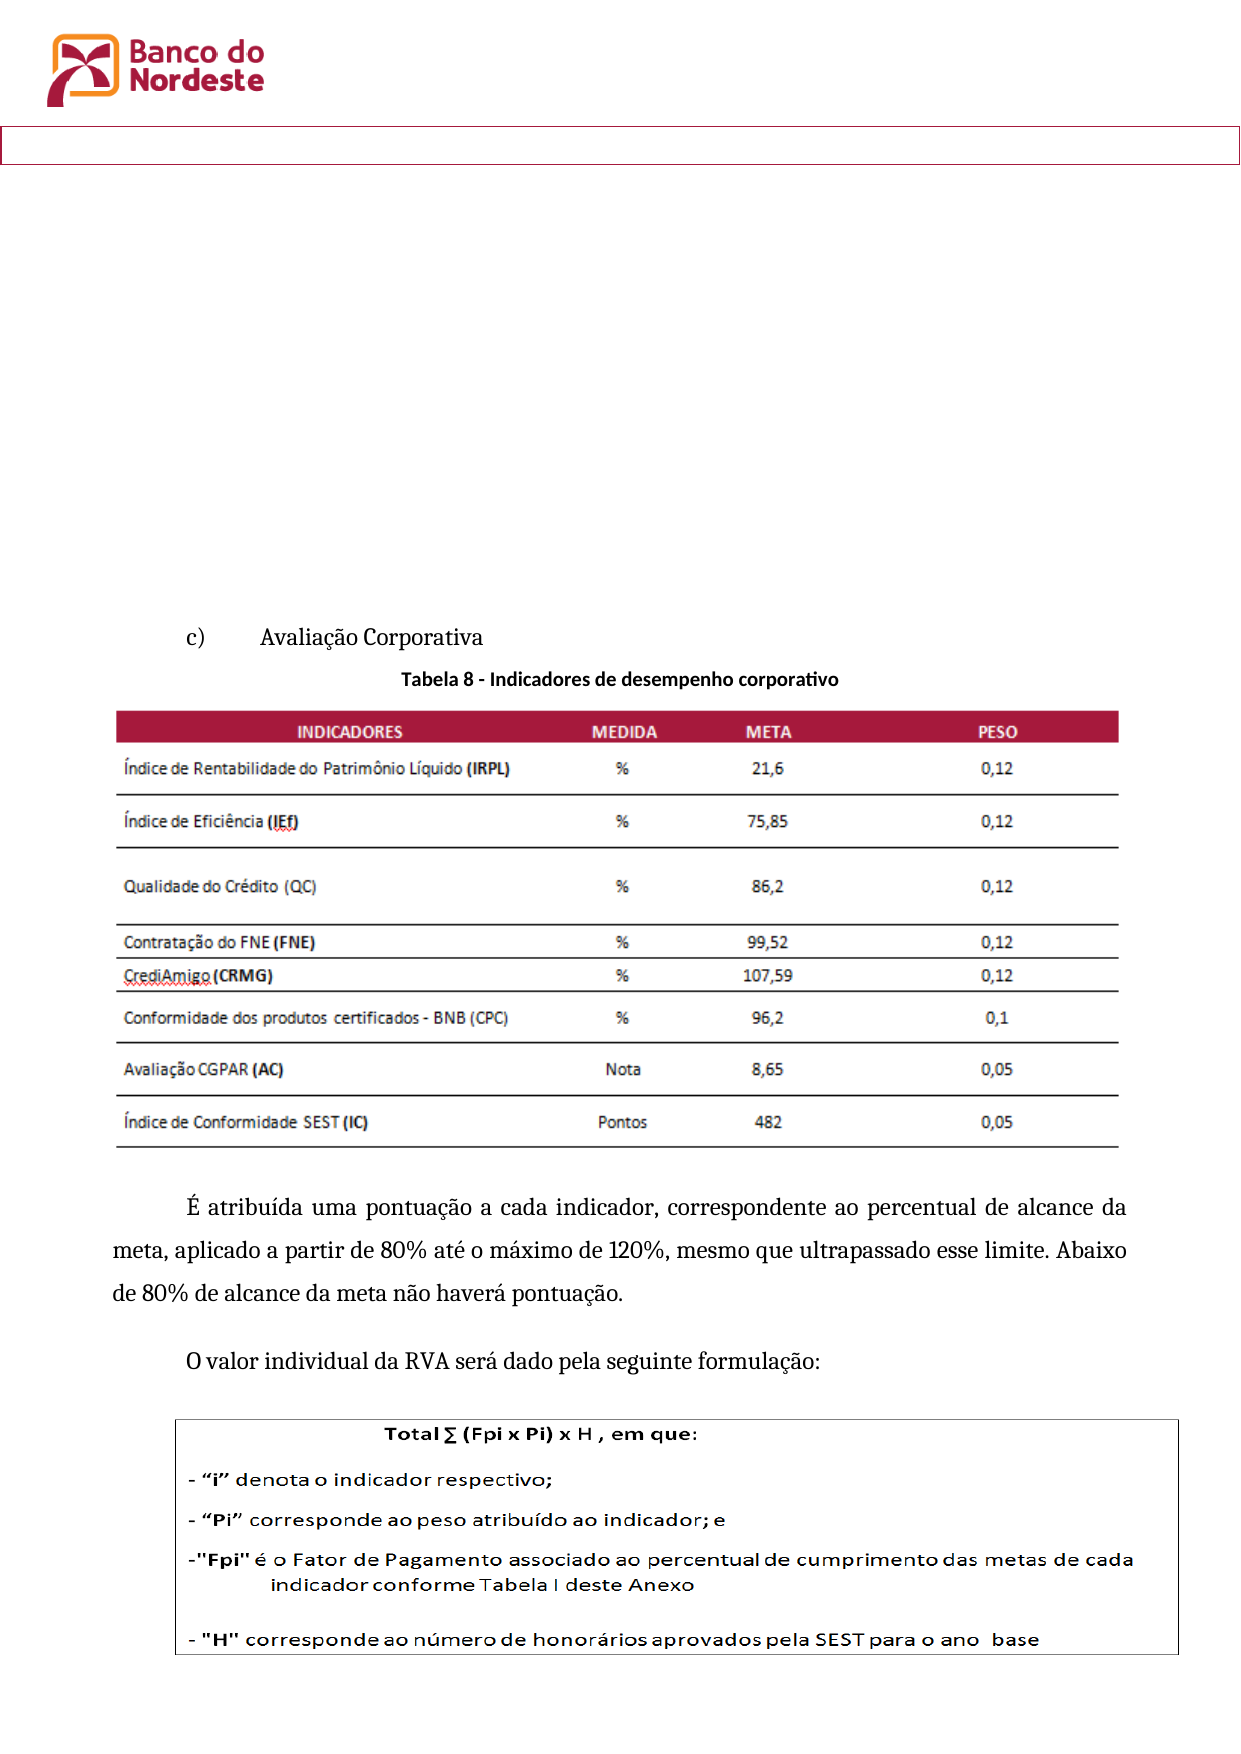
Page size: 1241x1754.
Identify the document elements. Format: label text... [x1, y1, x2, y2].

text c) Avaliação Corporativa [186, 623, 1128, 651]
text Tabela 8 - Indicadores de desempenho corporativo [112, 666, 1128, 705]
text É atribuída uma pontuação a cada indicador, correspondente ao percentual de alcance da meta, aplicado a partir de 80% até o máximo de 120%, mesmo que ultrapassado esse limite. Abaixo de 80% de alcance da meta não haverá pontuação. [112, 1193, 1128, 1308]
text O valor individual da RVA será dado pela seguinte formulação: [112, 1347, 1128, 1376]
